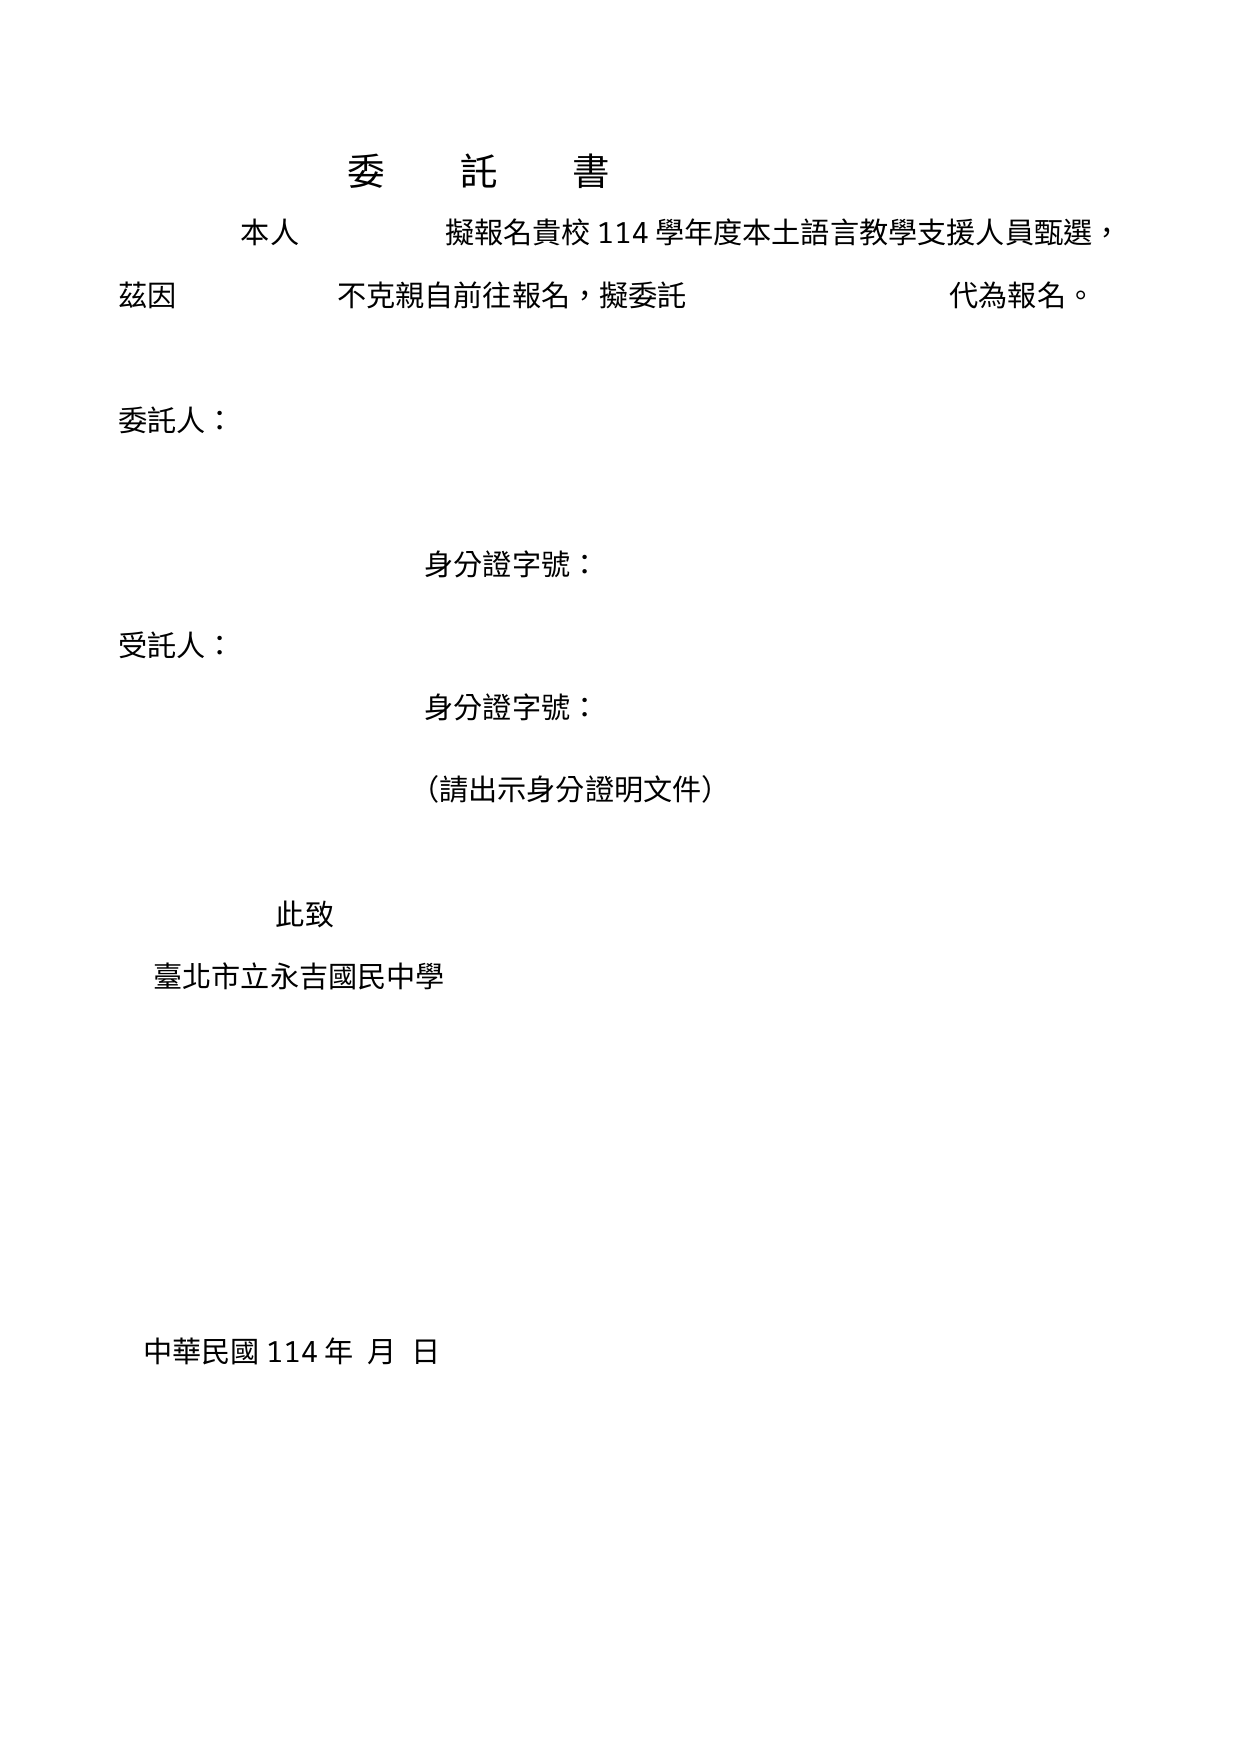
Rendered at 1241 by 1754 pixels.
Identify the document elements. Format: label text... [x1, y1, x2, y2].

text 委託人： [118, 377, 1122, 439]
text 身分證字號： [118, 664, 1022, 727]
text 受託人： [118, 602, 1122, 664]
text 身分證字號： [118, 521, 1022, 583]
text 本人 擬報名貴校114學年度本土語言教學支援人員甄選，茲因 不克親自前往報名，擬委託 代為報名。 [118, 189, 1122, 314]
text 臺北市立永吉國民中學 [118, 933, 1122, 996]
text （請出示身分證明文件） [118, 746, 1022, 808]
text 委 託 書 [118, 127, 1122, 189]
text 此致 [118, 871, 1122, 933]
text 中華民國114年 月 日 [143, 1308, 1097, 1371]
